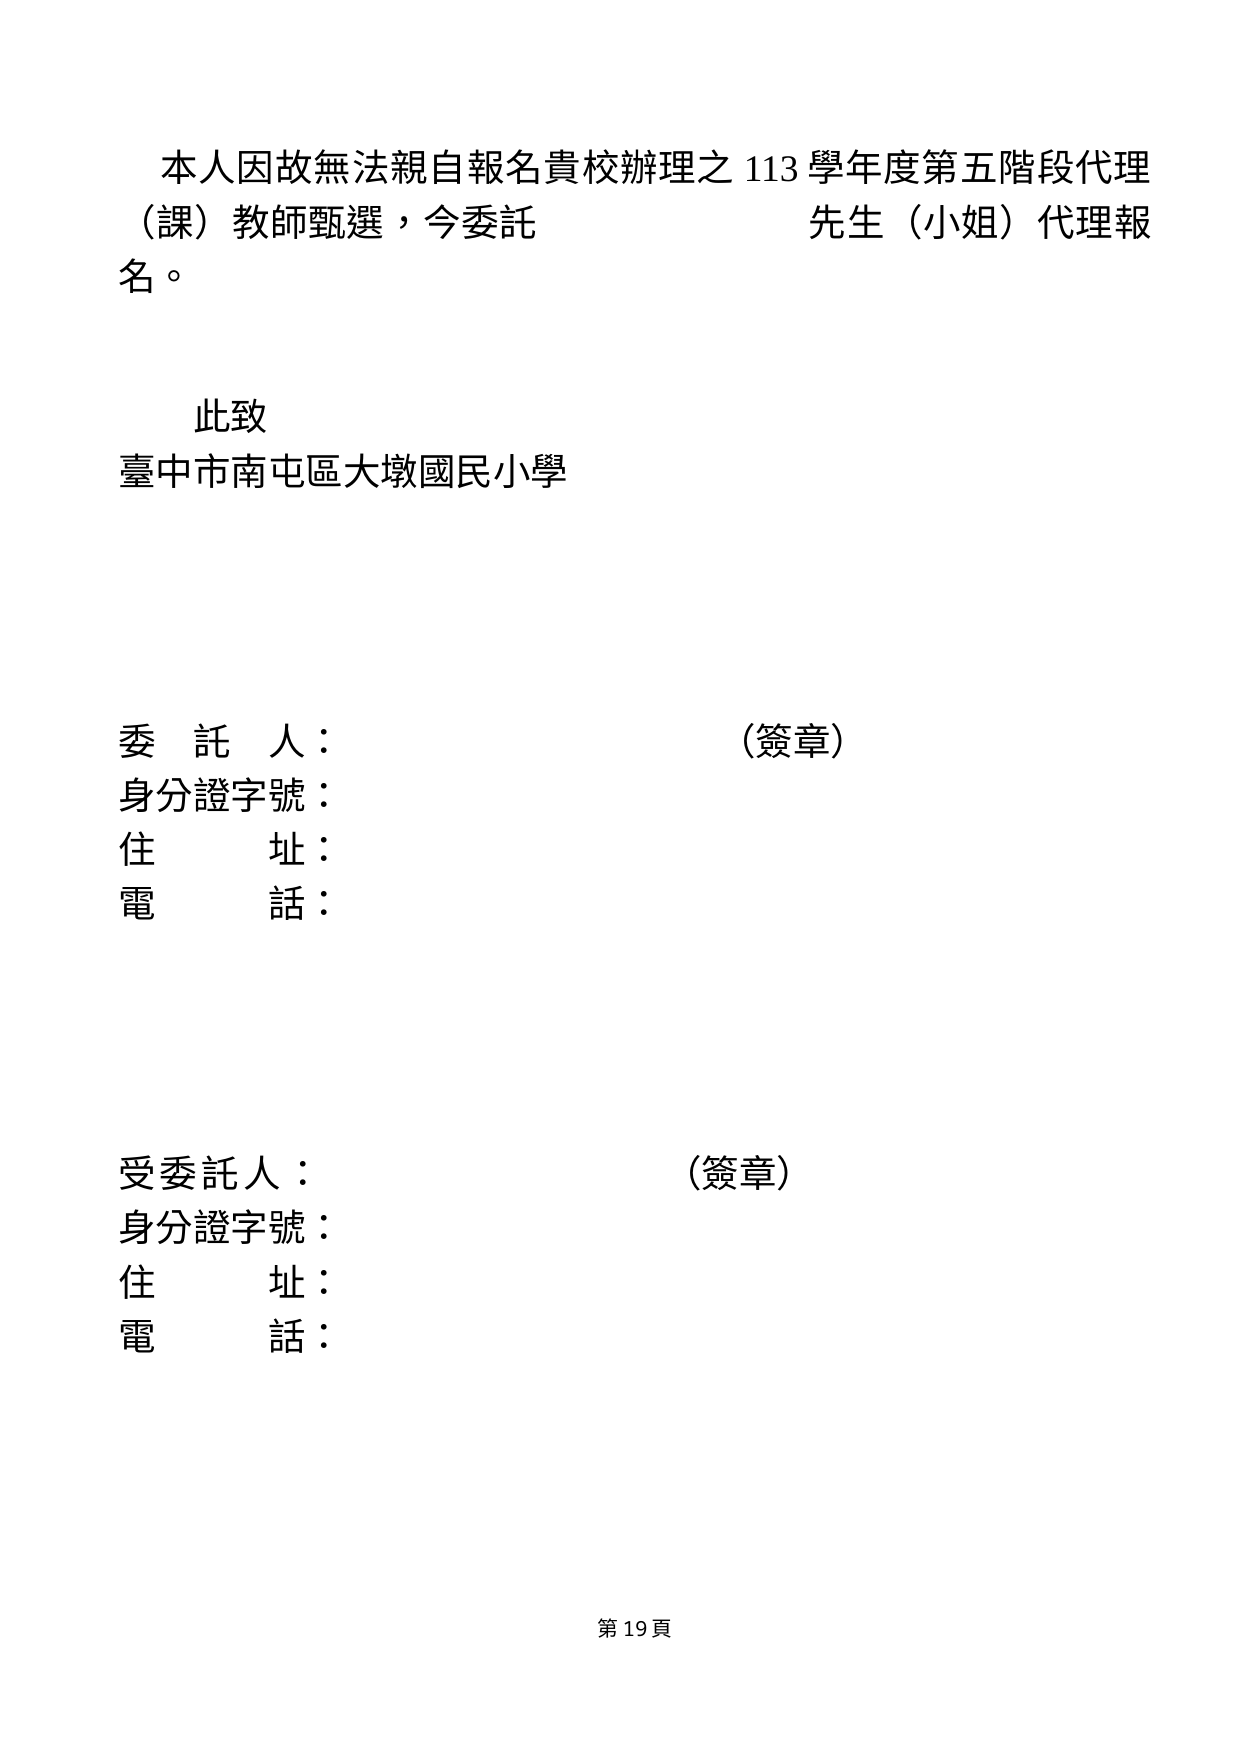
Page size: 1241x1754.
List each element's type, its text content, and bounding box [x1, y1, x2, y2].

text 住 址： [118, 1253, 1152, 1307]
text 身分證字號： [118, 1198, 1152, 1253]
text 電 話： [118, 1307, 1152, 1361]
text 電 話： [118, 874, 1152, 928]
text 委 託 人： （簽章） [118, 711, 1152, 766]
text 住 址： [118, 820, 1152, 874]
text 身分證字號： [118, 766, 1152, 820]
text 受委託人： （簽章） [118, 1144, 1152, 1198]
text 此致 [118, 387, 1152, 441]
text 臺中市南屯區大墩國民小學 [118, 441, 1152, 496]
text 本人因故無法親自報名貴校辦理之113學年度第五階段代理（課）教師甄選，今委託 先生（小姐）代理報名。 [118, 138, 1152, 301]
